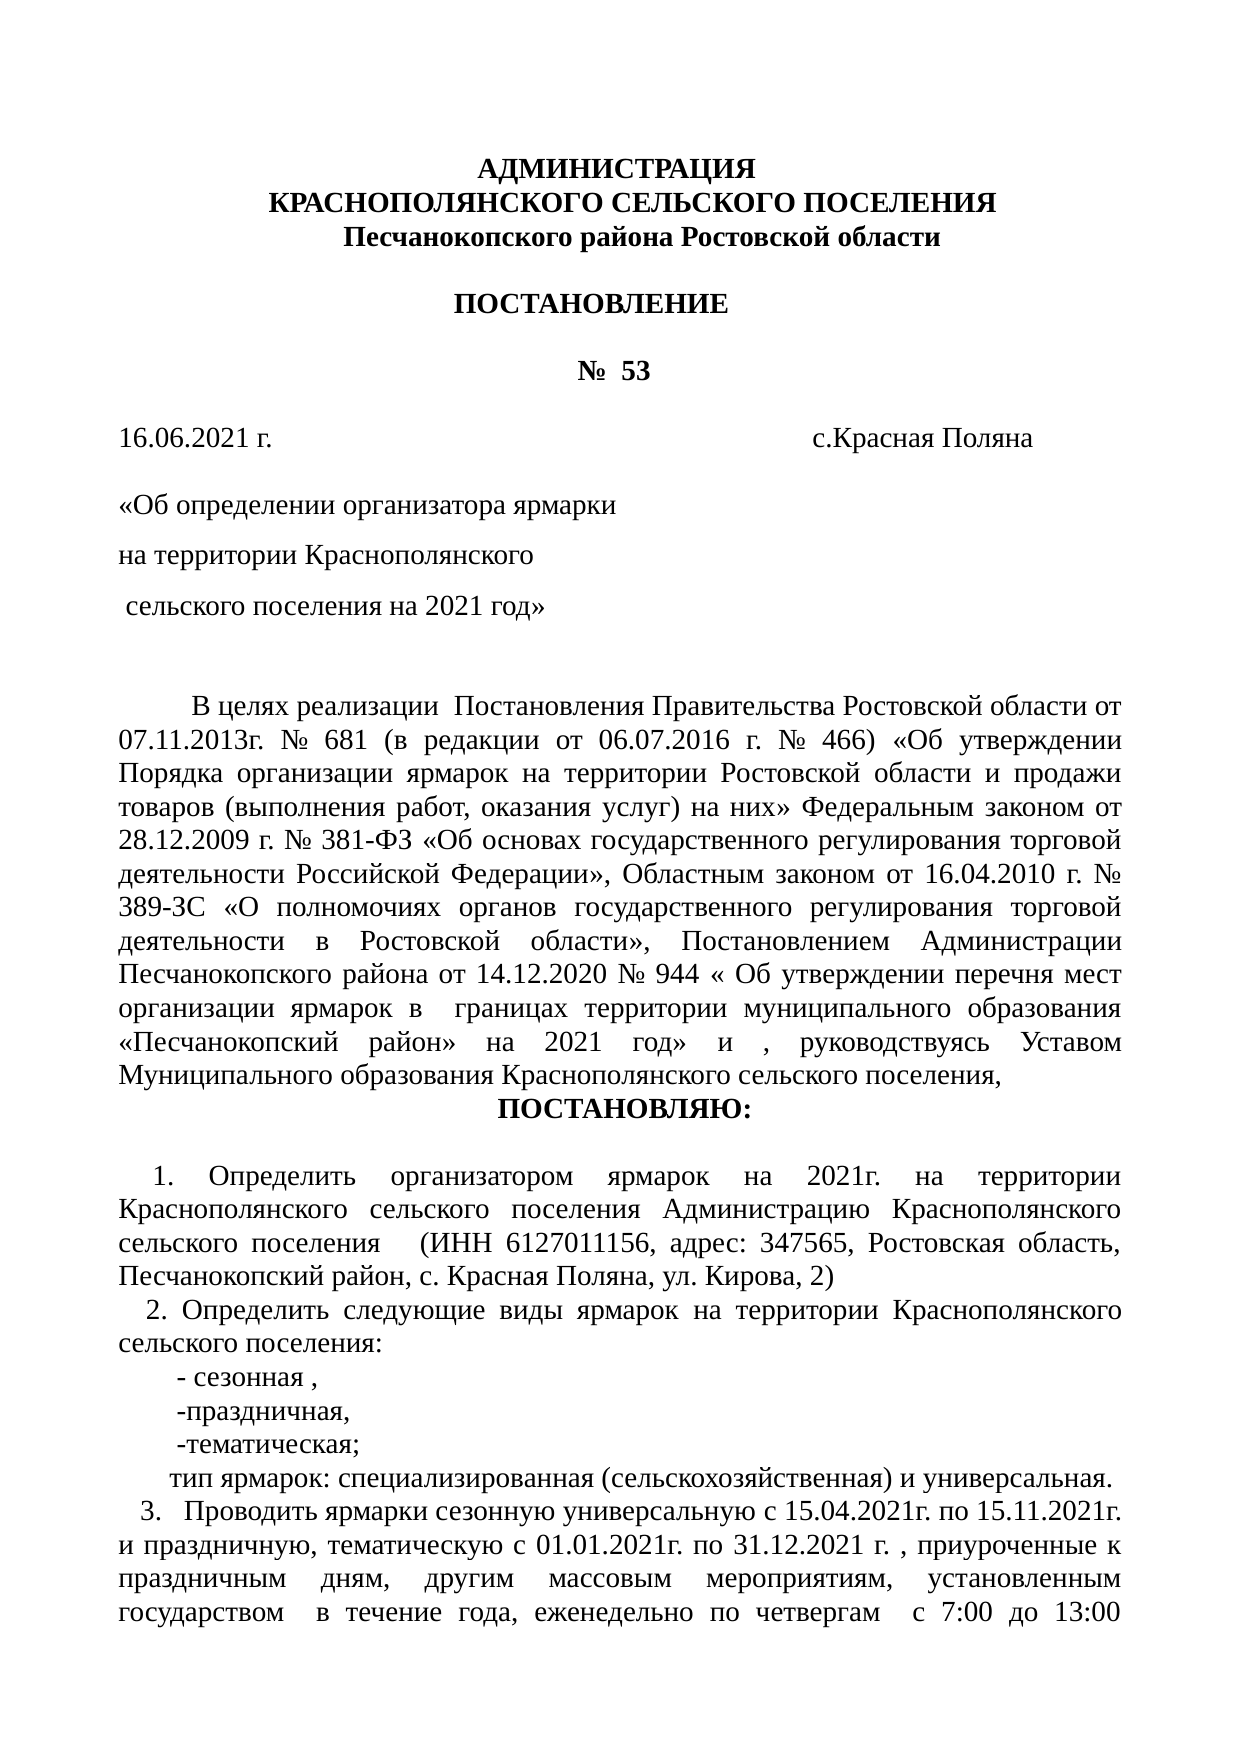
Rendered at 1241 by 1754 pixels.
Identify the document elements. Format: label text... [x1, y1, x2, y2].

text В целях реализации Постановления Правительства Ростовской области от 07.11.2013г. № 681 (в редакции от 06.07.2016 г. № 466) «Об утверждении Порядка организации ярмарок на территории Ростовской области и продажи товаров (выполнения работ, оказания услуг) на них» Федеральным законом от 28.12.2009 г. № 381-ФЗ «Об основах государственного регулирования торговой деятельности Российской Федерации», Областным законом от 16.04.2010 г. № 389-ЗС «О полномочиях органов государственного регулирования торговой деятельности в Ростовской области», Постановлением Администрации Песчанокопского района от 14.12.2020 № 944 « Об утверждении перечня мест организации ярмарок в границах территории муниципального образования «Песчанокопский район» на 2021 год» и , руководствуясь Уставом Муниципального образования Краснополянского сельского поселения, [118, 688, 1122, 1091]
text 16.06.2021 г. с.Красная Поляна [118, 420, 1122, 453]
text -праздничная, [118, 1393, 1122, 1426]
text ПОСТАНОВЛЯЮ: [118, 1091, 1122, 1124]
text № 53 [118, 353, 1122, 386]
text сельского поселения на 2021 год» [118, 588, 1122, 621]
text ПОСТАНОВЛЕНИЕ [118, 286, 1122, 319]
text -тематическая; [118, 1426, 1122, 1460]
text тип ярмарок: специализированная (сельскохозяйственная) и универсальная. [118, 1460, 1122, 1493]
text - сезонная , [118, 1359, 1122, 1393]
text 3. Проводить ярмарки сезонную универсальную с 15.04.2021г. по 15.11.2021г. и праздничную, тематическую с 01.01.2021г. по 31.12.2021 г. , приуроченные к праздничным дням, другим массовым мероприятиям, установленным государством в течение года, еженедельно по четвергам с 7:00 до 13:00 [118, 1493, 1122, 1627]
text АДМИНИСТРАЦИЯ КРАСНОПОЛЯНСКОГО СЕЛЬСКОГО ПОСЕЛЕНИЯ Песчанокопского района Ростовской области [118, 152, 1122, 252]
text 1. Определить организатором ярмарок на 2021г. на территории Краснополянского сельского поселения Администрацию Краснополянского сельского поселения (ИНН 6127011156, адрес: 347565, Ростовская область, Песчанокопский район, с. Красная Поляна, ул. Кирова, 2) [118, 1158, 1122, 1292]
text «Об определении организатора ярмарки [118, 487, 1122, 521]
text 2. Определить следующие виды ярмарок на территории Краснополянского сельского поселения: [118, 1292, 1122, 1359]
text на территории Краснополянского [118, 537, 1122, 571]
